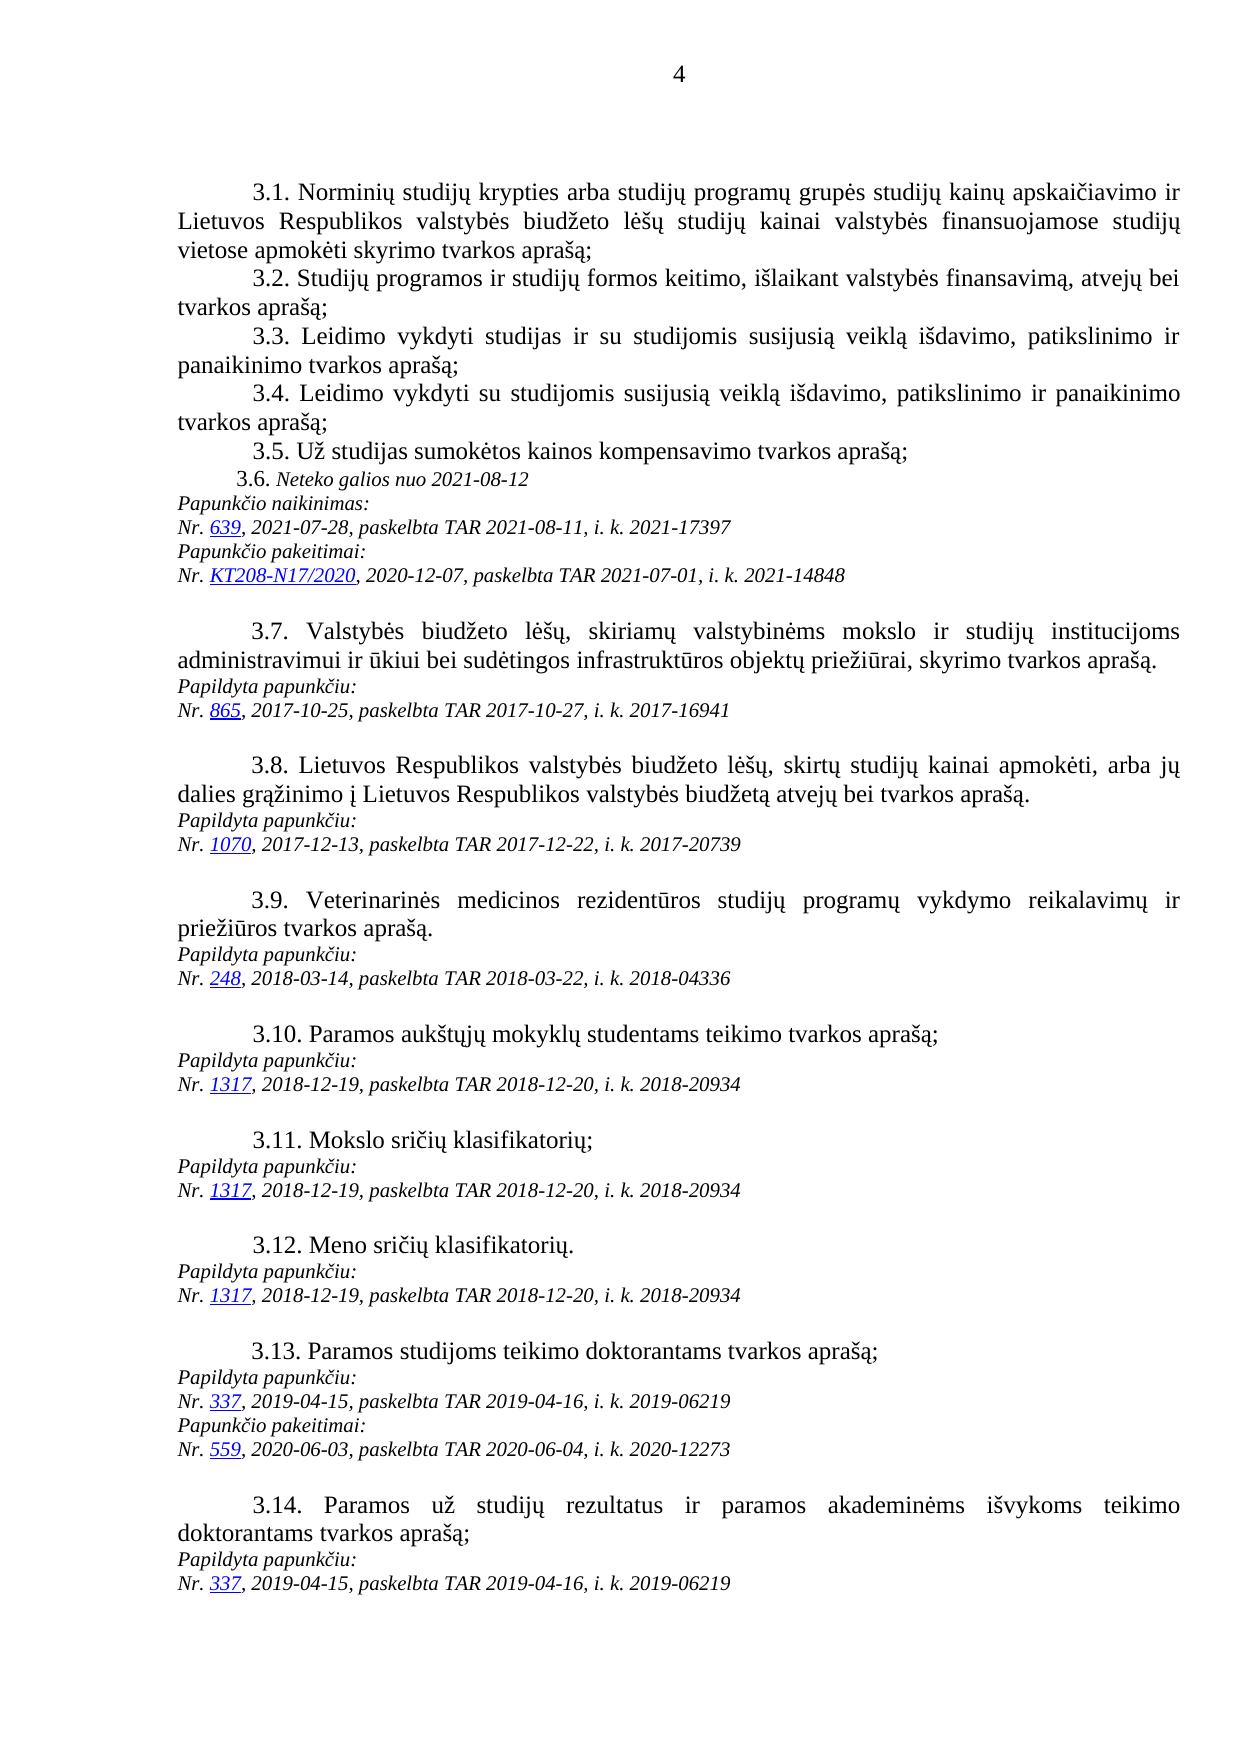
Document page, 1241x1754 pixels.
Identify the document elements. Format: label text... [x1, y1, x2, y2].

text 3.4. Leidimo vykdyti su studijomis susijusią veiklą išdavimo, patikslinimo ir panaikinimo tvarkos aprašą; [177, 378, 1181, 436]
text 3.1. Norminių studijų krypties arba studijų programų grupės studijų kainų apskaičiavimo ir Lietuvos Respublikos valstybės biudžeto lėšų studijų kainai valstybės finansuojamose studijų vietose apmokėti skyrimo tvarkos aprašą; [177, 177, 1181, 263]
text 3.12. Meno sričių klasifikatorių. [177, 1230, 1181, 1259]
text 3.9. Veterinarinės medicinos rezidentūros studijų programų vykdymo reikalavimų ir priežiūros tvarkos aprašą. [177, 885, 1181, 942]
text 3.3. Leidimo vykdyti studijas ir su studijomis susijusią veiklą išdavimo, patikslinimo ir panaikinimo tvarkos aprašą; [177, 321, 1181, 378]
text 3.6. Neteko galios nuo 2021-08-12 [177, 465, 1181, 491]
text Nr. 337, 2019-04-15, paskelbta TAR 2019-04-16, i. k. 2019-06219 [177, 1571, 1181, 1595]
text Nr. 639, 2021-07-28, paskelbta TAR 2021-08-11, i. k. 2021-17397 [177, 515, 1181, 539]
text Papildyta papunkčiu: [177, 1365, 1181, 1389]
text Papildyta papunkčiu: [177, 942, 1181, 966]
text Papunkčio pakeitimai: [177, 539, 1181, 563]
text Nr. 1070, 2017-12-13, paskelbta TAR 2017-12-22, i. k. 2017-20739 [177, 832, 1181, 856]
text 3.2. Studijų programos ir studijų formos keitimo, išlaikant valstybės finansavimą, atvejų bei tvarkos aprašą; [177, 263, 1181, 321]
text 3.8. Lietuvos Respublikos valstybės biudžeto lėšų, skirtų studijų kainai apmokėti, arba jų dalies grąžinimo į Lietuvos Respublikos valstybės biudžetą atvejų bei tvarkos aprašą. [177, 750, 1181, 808]
text Papildyta papunkčiu: [177, 1048, 1181, 1072]
text 3.10. Paramos aukštųjų mokyklų studentams teikimo tvarkos aprašą; [177, 1019, 1181, 1048]
text Papildyta papunkčiu: [177, 1259, 1181, 1283]
text Nr. 1317, 2018-12-19, paskelbta TAR 2018-12-20, i. k. 2018-20934 [177, 1072, 1181, 1096]
text 3.7. Valstybės biudžeto lėšų, skiriamų valstybinėms mokslo ir studijų institucijoms administravimui ir ūkiui bei sudėtingos infrastruktūros objektų priežiūrai, skyrimo tvarkos aprašą. [177, 616, 1181, 673]
text Nr. 865, 2017-10-25, paskelbta TAR 2017-10-27, i. k. 2017-16941 [177, 698, 1181, 722]
text 3.14. Paramos už studijų rezultatus ir paramos akademinėms išvykoms teikimo doktorantams tvarkos aprašą; [177, 1490, 1181, 1547]
text Papunkčio naikinimas: [177, 491, 1181, 515]
text Papildyta papunkčiu: [177, 808, 1181, 832]
text Nr. 1317, 2018-12-19, paskelbta TAR 2018-12-20, i. k. 2018-20934 [177, 1283, 1181, 1307]
text Papunkčio pakeitimai: [177, 1413, 1181, 1437]
text Papildyta papunkčiu: [177, 673, 1181, 698]
text 3.13. Paramos studijoms teikimo doktorantams tvarkos aprašą; [177, 1336, 1181, 1365]
text Papildyta papunkčiu: [177, 1547, 1181, 1571]
text Nr. 248, 2018-03-14, paskelbta TAR 2018-03-22, i. k. 2018-04336 [177, 966, 1181, 990]
text Nr. KT208-N17/2020, 2020-12-07, paskelbta TAR 2021-07-01, i. k. 2021-14848 [177, 563, 1181, 587]
text Papildyta papunkčiu: [177, 1153, 1181, 1178]
text Nr. 1317, 2018-12-19, paskelbta TAR 2018-12-20, i. k. 2018-20934 [177, 1178, 1181, 1202]
text 3.5. Už studijas sumokėtos kainos kompensavimo tvarkos aprašą; [177, 436, 1181, 465]
text Nr. 559, 2020-06-03, paskelbta TAR 2020-06-04, i. k. 2020-12273 [177, 1437, 1181, 1461]
text 3.11. Mokslo sričių klasifikatorių; [177, 1125, 1181, 1153]
text Nr. 337, 2019-04-15, paskelbta TAR 2019-04-16, i. k. 2019-06219 [177, 1389, 1181, 1413]
